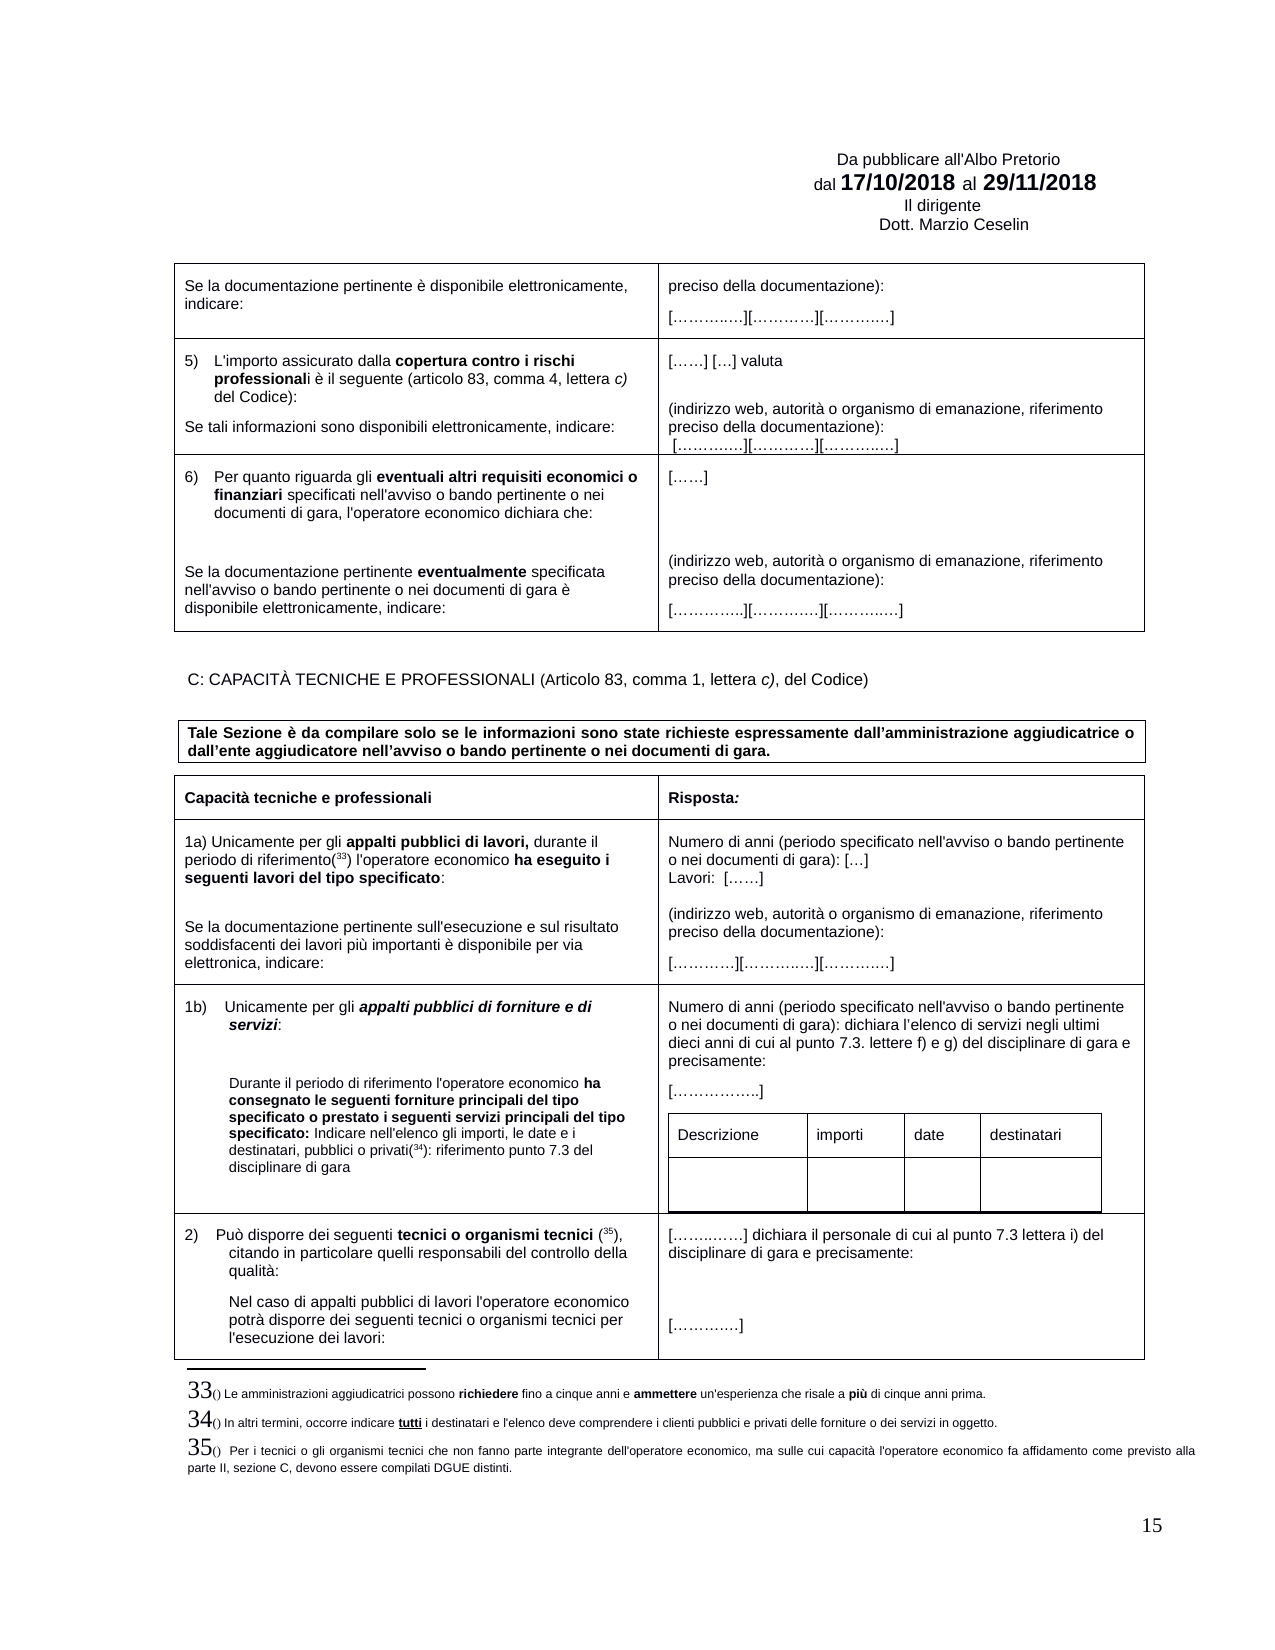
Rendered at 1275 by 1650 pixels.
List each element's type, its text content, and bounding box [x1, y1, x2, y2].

table_cell [808, 1158, 904, 1211]
table_cell Se la documentazione pertinente è disponibile elettronicamente, indicare: [175, 264, 658, 338]
table_header importi [808, 1114, 904, 1157]
table_cell Per quanto riguarda gli eventuali altri requisiti economici o finanziari specificati nell'avviso o bando pertinente o nei documenti di gara, l'operatore economico dichiara che: Se la documentazione pertinente eventualmente specificata nell'avviso o bando pertinente o nei documenti di gara è disponibile elettronicamente, indicare: [175, 455, 658, 631]
table_header date [905, 1114, 980, 1157]
table_cell L'importo assicurato dalla copertura contro i rischi professionali è il seguente (articolo 83, comma 4, lettera c) del Codice): Se tali informazioni sono disponibili elettronicamente, indicare: [175, 339, 658, 454]
table_cell 1b) Unicamente per gli appalti pubblici di forniture e di servizi: Durante il periodo di riferimento l'operatore economico ha consegnato le seguenti forniture principali del tipo specificato o prestato i seguenti servizi principali del tipo specificato: Indicare nell'elenco gli importi, le date e i destinatari, pubblici o privati(): riferimento punto 7.3 del disciplinare di gara [175, 985, 658, 1212]
title C: Capacità tecniche e professionali (Articolo 83, comma 1, lettera c), del Codice) [187, 669, 1137, 689]
table_header Capacità tecniche e professionali [175, 776, 658, 819]
table_cell [……..……] dichiara il personale di cui al punto 7.3 lettera i) del disciplinare di gara e precisamente: [……….…] [659, 1214, 1144, 1359]
table_cell [669, 1158, 807, 1211]
table_cell [981, 1158, 1101, 1211]
table_cell 2) Può disporre dei seguenti tecnici o organismi tecnici (), citando in particolare quelli responsabili del controllo della qualità: Nel caso di appalti pubblici di lavori l'operatore economico potrà disporre dei seguenti tecnici o organismi tecnici per l'esecuzione dei lavori: [175, 1214, 658, 1359]
table_header Descrizione [669, 1114, 807, 1157]
table_cell Numero di anni (periodo specificato nell'avviso o bando pertinente o nei documenti di gara): dichiara l’elenco di servizi negli ultimi dieci anni di cui al punto 7.3. lettere f) e g) del disciplinare di gara e precisamente: [……………..] [659, 985, 1144, 1212]
table_cell preciso della documentazione): [………..…][…………][……….…] [659, 264, 1144, 338]
table_header destinatari [981, 1114, 1101, 1157]
table_cell [……] […] valuta (indirizzo web, autorità o organismo di emanazione, riferimento preciso della documentazione): [……….…][…………][………..…] [659, 339, 1144, 454]
table_cell Numero di anni (periodo specificato nell'avviso o bando pertinente o nei documenti di gara): […] Lavori: [……] (indirizzo web, autorità o organismo di emanazione, riferimento preciso della documentazione): […………][………..…][……….…] [659, 820, 1144, 984]
table_header Risposta: [659, 776, 1144, 819]
table_cell 1a) Unicamente per gli appalti pubblici di lavori, durante il periodo di riferimento() l'operatore economico ha eseguito i seguenti lavori del tipo specificato: Se la documentazione pertinente sull'esecuzione e sul risultato soddisfacenti dei lavori più importanti è disponibile per via elettronica, indicare: [175, 820, 658, 984]
table_cell [905, 1158, 980, 1211]
text Tale Sezione è da compilare solo se le informazioni sono state richieste espressamente dall’amministrazione aggiudicatrice o dall’ente aggiudicatore nell’avviso o bando pertinente o nei documenti di gara. [179, 721, 1145, 762]
table_cell [……] (indirizzo web, autorità o organismo di emanazione, riferimento preciso della documentazione): […………..][……….…][………..…] [659, 455, 1144, 631]
